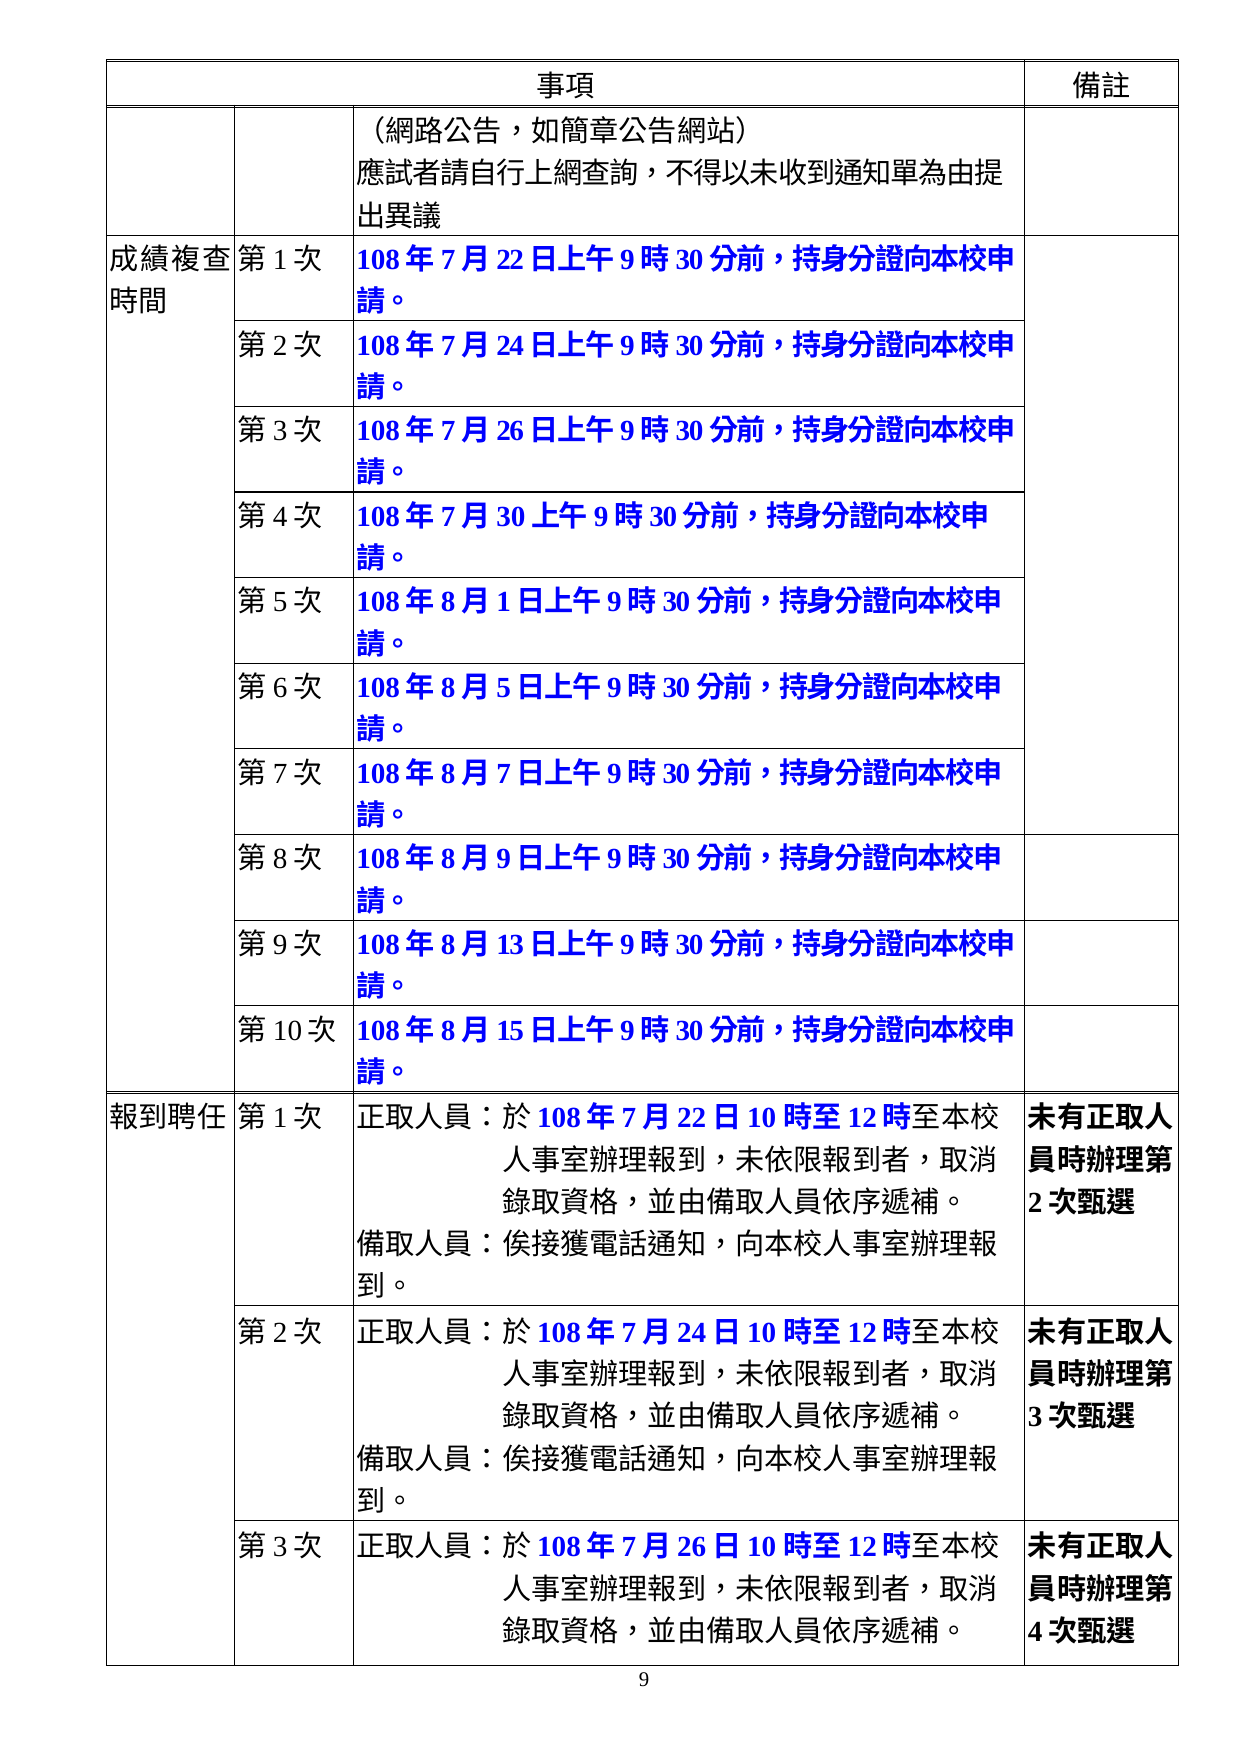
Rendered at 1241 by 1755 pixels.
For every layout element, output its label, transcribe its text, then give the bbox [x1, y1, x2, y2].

table_cell 108年7月24日上午9 時30分前，持身分證向本校申請。 [354, 321, 1024, 406]
table_cell 第2次 [235, 321, 353, 406]
table_cell 108年8月1日上午9 時30分前，持身分證向本校申請。 [354, 578, 1024, 663]
table_cell 未有正取人員時辦理第4次甄選 [1025, 1521, 1178, 1665]
table_cell 第9次 [235, 921, 353, 1005]
table_cell [235, 108, 353, 234]
table_cell 108年8月13日上午9 時30分前，持身分證向本校申請。 [354, 921, 1024, 1005]
table_cell 第3次 [235, 1521, 353, 1665]
table_cell 未有正取人員時辦理第2次甄選 [1025, 1094, 1178, 1305]
table_cell [1025, 835, 1178, 919]
table_cell [1025, 921, 1178, 1005]
table_cell 正取人員：於108年7月24日10 時至12時至本校人事室辦理報到，未依限報到者，取消錄取資格，並由備取人員依序遞補。 備取人員：俟接獲電話通知，向本校人事室辦理報到。 [354, 1306, 1024, 1520]
table_cell [1025, 236, 1178, 834]
table_cell 第6次 [235, 664, 353, 748]
table_cell 108年8月9日上午9 時30分前，持身分證向本校申請。 [354, 835, 1024, 919]
table_cell 第4次 [235, 493, 353, 577]
table_cell 108年8月7日上午9 時30分前，持身分證向本校申請。 [354, 749, 1024, 834]
table_cell 第2次 [235, 1306, 353, 1520]
table_cell [1025, 1006, 1178, 1091]
table_cell 第7次 [235, 749, 353, 834]
table_cell [1025, 108, 1178, 234]
table_cell 第1次 [235, 1094, 353, 1305]
table_cell 108年8月15日上午9 時30分前，持身分證向本校申請。 [354, 1006, 1024, 1091]
table_cell 108年7月22日上午9 時30分前，持身分證向本校申請。 [354, 236, 1024, 320]
table_cell 第3次 [235, 407, 353, 491]
table_cell [107, 108, 234, 234]
table_cell 第5次 [235, 578, 353, 663]
table_cell 108年7月26日上午9 時30分前，持身分證向本校申請。 [354, 407, 1024, 491]
table_cell 正取人員：於108年7月26日10 時至12時至本校人事室辦理報到，未依限報到者，取消錄取資格，並由備取人員依序遞補。 [354, 1521, 1024, 1665]
table_cell 成績複查時間 [107, 236, 234, 1091]
table_cell 正取人員：於108年7月22日10 時至12時至本校人事室辦理報到，未依限報到者，取消錄取資格，並由備取人員依序遞補。 備取人員：俟接獲電話通知，向本校人事室辦理報到。 [354, 1094, 1024, 1305]
table_cell 未有正取人員時辦理第3次甄選 [1025, 1306, 1178, 1520]
table_cell 第10次 [235, 1006, 353, 1091]
table_header 備註 [1025, 62, 1178, 104]
table_cell （網路公告，如簡章公告網站） 應試者請自行上網查詢，不得以未收到通知單為由提出異議 [354, 108, 1024, 234]
table_cell 108年7月30上午9 時30分前，持身分證向本校申請。 [354, 493, 1024, 577]
table_cell 108年8月5日上午9 時30分前，持身分證向本校申請。 [354, 664, 1024, 748]
table_cell 報到聘任 [107, 1094, 234, 1665]
table_cell 第8次 [235, 835, 353, 919]
table_cell 第1次 [235, 236, 353, 320]
table_header 事項 [107, 62, 1024, 104]
